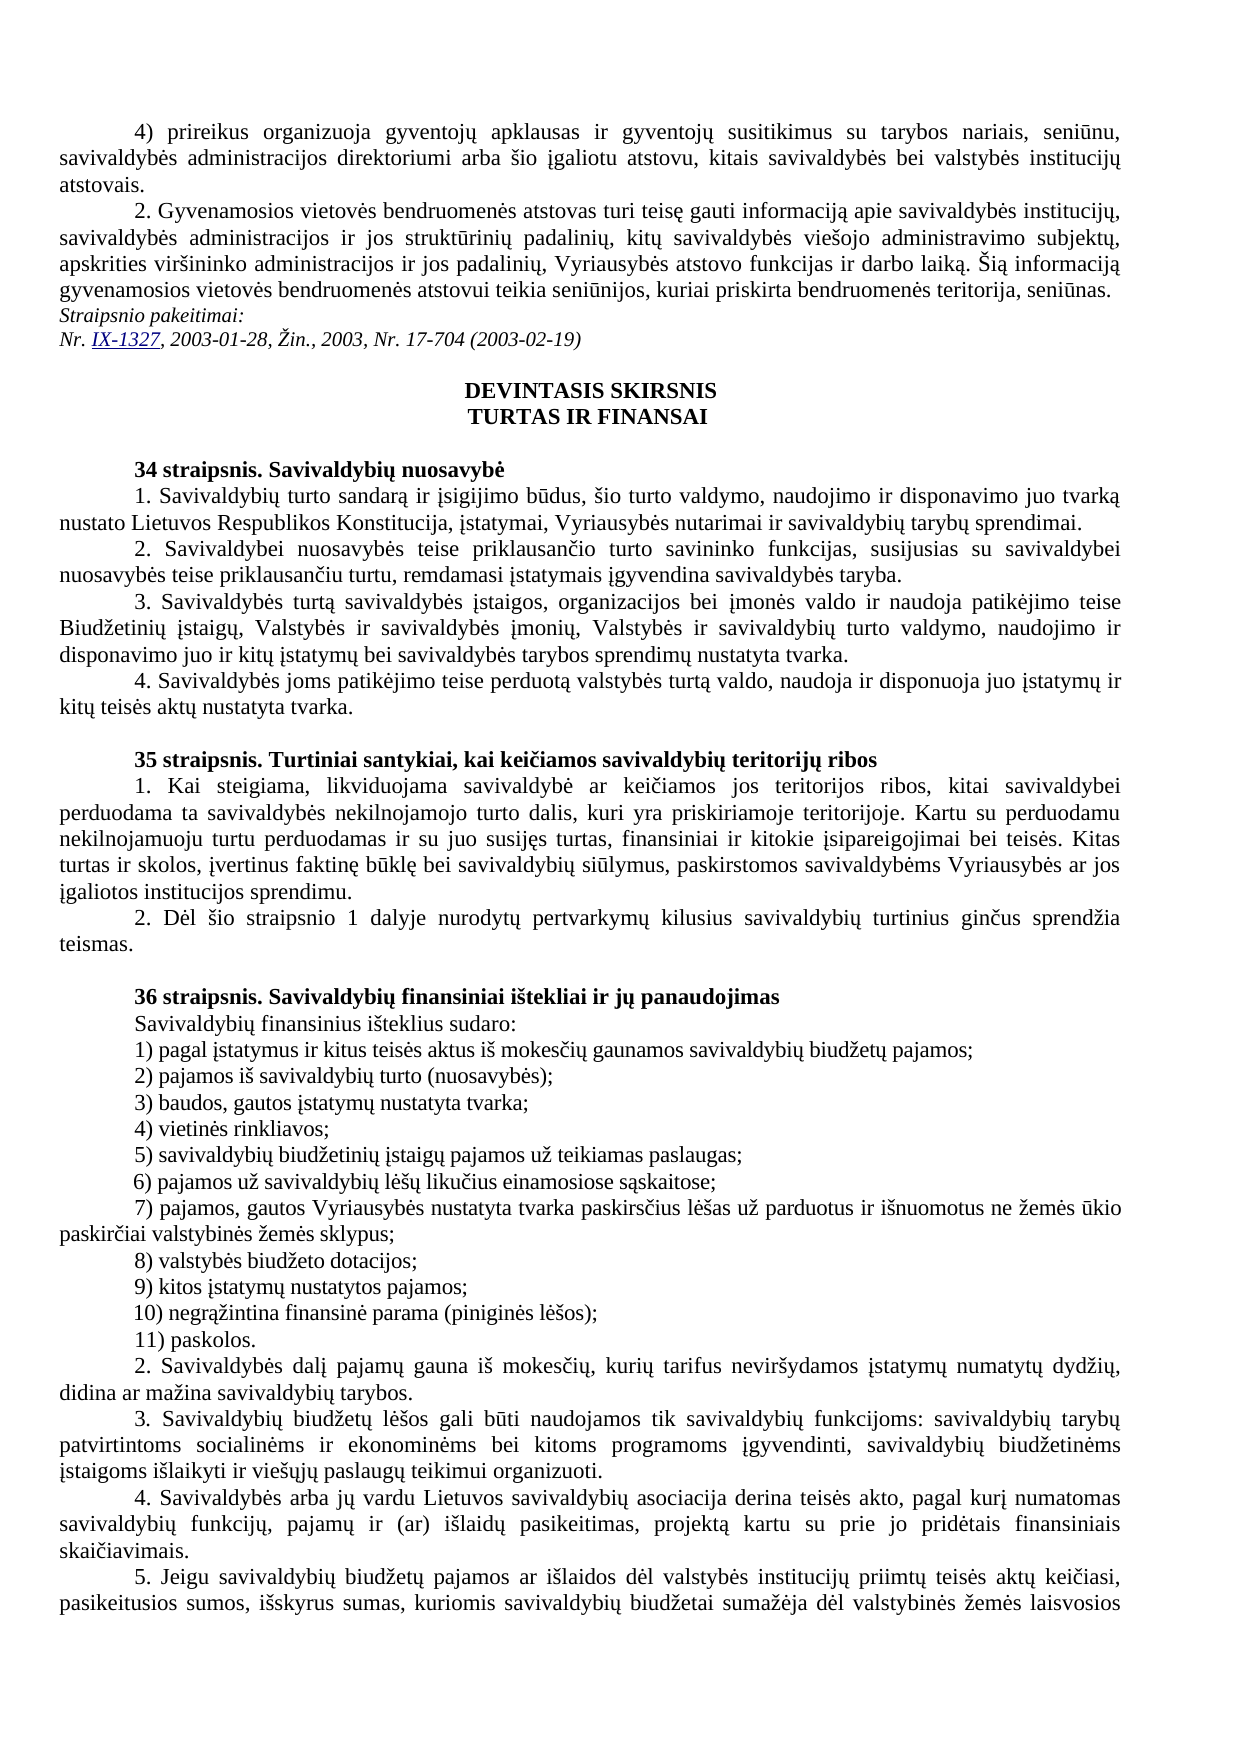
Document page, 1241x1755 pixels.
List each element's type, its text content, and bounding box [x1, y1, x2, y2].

text Nr. IX-1327, 2003-01-28, Žin., 2003, Nr. 17-704 (2003-02-19) [59, 327, 1122, 351]
text 2) pajamos iš savivaldybių turto (nuosavybės); [59, 1062, 1122, 1089]
text 4) prireikus organizuoja gyventojų apklausas ir gyventojų susitikimus su tarybos nariais, seniūnu, savivaldybės administracijos direktoriumi arba šio įgaliotu atstovu, kitais savivaldybės bei valstybės institucijų atstovais. [59, 118, 1122, 197]
text 35 straipsnis. Turtiniai santykiai, kai keičiamos savivaldybių teritorijų ribos [59, 746, 1122, 772]
text 2. Savivaldybei nuosavybės teise priklausančio turto savininko funkcijas, susijusias su savivaldybei nuosavybės teise priklausančiu turtu, remdamasi įstatymais įgyvendina savivaldybės taryba. [59, 535, 1122, 588]
text 1. Kai steigiama, likviduojama savivaldybė ar keičiamos jos teritorijos ribos, kitai savivaldybei perduodama ta savivaldybės nekilnojamojo turto dalis, kuri yra priskiriamoje teritorijoje. Kartu su perduodamu nekilnojamuoju turtu perduodamas ir su juo susijęs turtas, finansiniai ir kitokie įsipareigojimai bei teisės. Kitas turtas ir skolos, įvertinus faktinę būklę bei savivaldybių siūlymus, paskirstomos savivaldybėms Vyriausybės ar jos įgaliotos institucijos sprendimu. [59, 772, 1122, 904]
text Savivaldybių finansinius išteklius sudaro: [59, 1009, 1122, 1036]
text 4) vietinės rinkliavos; [59, 1115, 1122, 1141]
text 36 straipsnis. Savivaldybių finansiniai ištekliai ir jų panaudojimas [59, 983, 1122, 1009]
text 6) pajamos už savivaldybių lėšų likučius einamosiose sąskaitose; [59, 1168, 1122, 1194]
text 7) pajamos, gautos Vyriausybės nustatyta tvarka paskirsčius lėšas už parduotus ir išnuomotus ne žemės ūkio paskirčiai valstybinės žemės sklypus; [59, 1194, 1122, 1247]
text 5. Jeigu savivaldybių biudžetų pajamos ar išlaidos dėl valstybės institucijų priimtų teisės aktų keičiasi, pasikeitusios sumos, išskyrus sumas, kuriomis savivaldybių biudžetai sumažėja dėl valstybinės žemės laisvosios [59, 1563, 1122, 1616]
text 2. Dėl šio straipsnio 1 dalyje nurodytų pertvarkymų kilusius savivaldybių turtinius ginčus sprendžia teismas. [59, 904, 1122, 957]
text 4. Savivaldybės arba jų vardu Lietuvos savivaldybių asociacija derina teisės akto, pagal kurį numatomas savivaldybių funkcijų, pajamų ir (ar) išlaidų pasikeitimas, projektą kartu su prie jo pridėtais finansiniais skaičiavimais. [59, 1484, 1122, 1563]
text Straipsnio pakeitimai: [59, 303, 1122, 327]
text 9) kitos įstatymų nustatytos pajamos; [59, 1273, 1122, 1299]
text 3) baudos, gautos įstatymų nustatyta tvarka; [59, 1089, 1122, 1115]
text TURTAS IR FINANSAI [59, 403, 1122, 430]
text 5) savivaldybių biudžetinių įstaigų pajamos už teikiamas paslaugas; [59, 1141, 1122, 1168]
text 10) negrąžintina finansinė parama (piniginės lėšos); [59, 1299, 1122, 1326]
text 3. Savivaldybės turtą savivaldybės įstaigos, organizacijos bei įmonės valdo ir naudoja patikėjimo teise Biudžetinių įstaigų, Valstybės ir savivaldybės įmonių, Valstybės ir savivaldybių turto valdymo, naudojimo ir disponavimo juo ir kitų įstatymų bei savivaldybės tarybos sprendimų nustatyta tvarka. [59, 588, 1122, 667]
text 34 straipsnis. Savivaldybių nuosavybė [59, 456, 1122, 482]
text 2. Savivaldybės dalį pajamų gauna iš mokesčių, kurių tarifus neviršydamos įstatymų numatytų dydžių, didina ar mažina savivaldybių tarybos. [59, 1352, 1122, 1405]
text 4. Savivaldybės joms patikėjimo teise perduotą valstybės turtą valdo, naudoja ir disponuoja juo įstatymų ir kitų teisės aktų nustatyta tvarka. [59, 667, 1122, 720]
text 8) valstybės biudžeto dotacijos; [59, 1247, 1122, 1273]
text 1. Savivaldybių turto sandarą ir įsigijimo būdus, šio turto valdymo, naudojimo ir disponavimo juo tvarką nustato Lietuvos Respublikos Konstitucija, įstatymai, Vyriausybės nutarimai ir savivaldybių tarybų sprendimai. [59, 482, 1122, 535]
text 2. Gyvenamosios vietovės bendruomenės atstovas turi teisę gauti informaciją apie savivaldybės institucijų, savivaldybės administracijos ir jos struktūrinių padalinių, kitų savivaldybės viešojo administravimo subjektų, apskrities viršininko administracijos ir jos padalinių, Vyriausybės atstovo funkcijas ir darbo laiką. Šią informaciją gyvenamosios vietovės bendruomenės atstovui teikia seniūnijos, kuriai priskirta bendruomenės teritorija, seniūnas. [59, 197, 1122, 303]
text DEVINTASIS SKIRSNIS [59, 377, 1122, 403]
text 11) paskolos. [59, 1326, 1122, 1352]
text 1) pagal įstatymus ir kitus teisės aktus iš mokesčių gaunamos savivaldybių biudžetų pajamos; [59, 1036, 1122, 1062]
text 3. Savivaldybių biudžetų lėšos gali būti naudojamos tik savivaldybių funkcijoms: savivaldybių tarybų patvirtintoms socialinėms ir ekonominėms bei kitoms programoms įgyvendinti, savivaldybių biudžetinėms įstaigoms išlaikyti ir viešųjų paslaugų teikimui organizuoti. [59, 1405, 1122, 1484]
